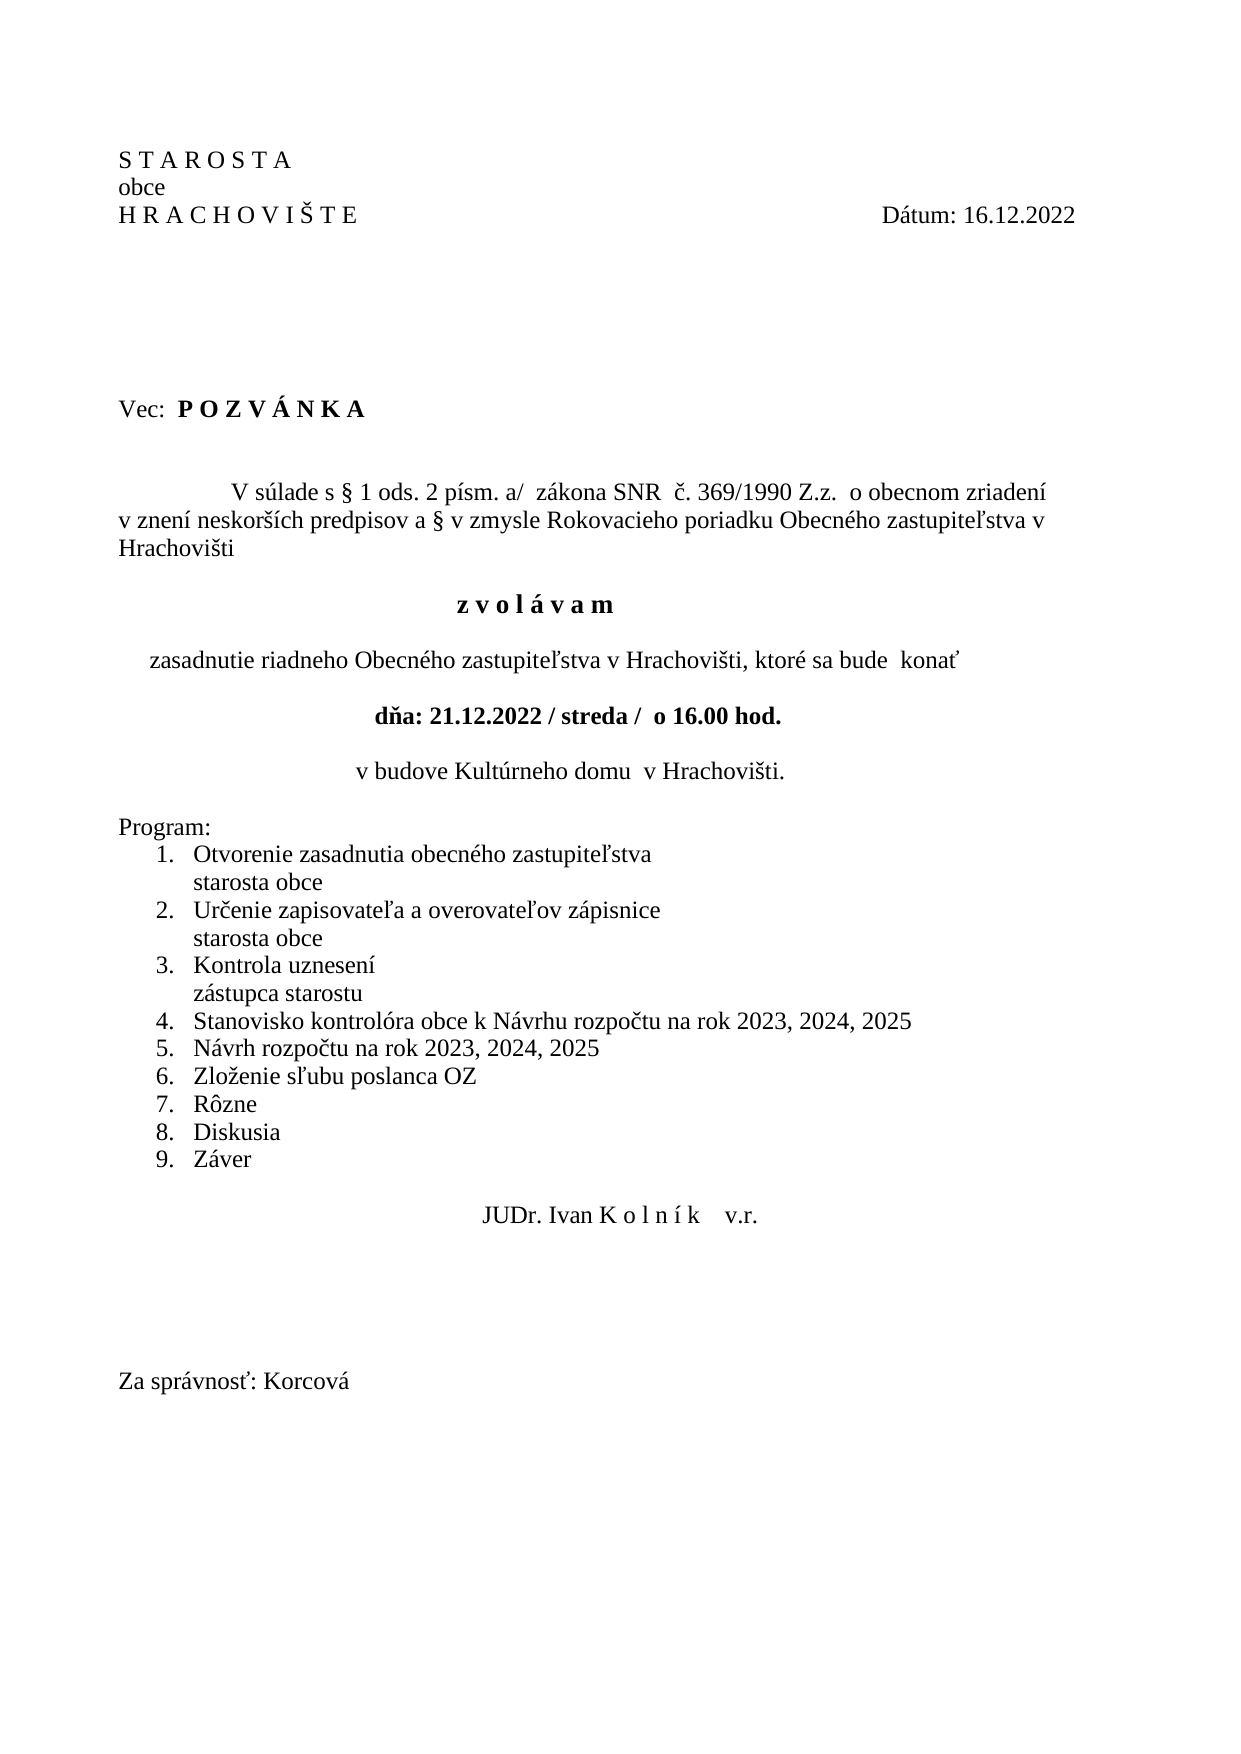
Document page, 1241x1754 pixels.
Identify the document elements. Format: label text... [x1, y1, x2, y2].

text dňa: 21.12.2022 / streda / o 16.00 hod. [118, 702, 1122, 730]
text JUDr. Ivan K o l n í k v.r. [118, 1201, 1122, 1228]
list Záver [156, 1145, 1122, 1173]
text v budove Kultúrneho domu v Hrachovišti. [118, 757, 1122, 785]
list Kontrola uznesení [156, 951, 1122, 979]
text H R A C H O V I Š T E Dátum: 16.12.2022 [118, 201, 1122, 229]
list starosta obce [156, 924, 1122, 951]
list zástupca starostu [156, 979, 1122, 1007]
text z v o l á v a m [118, 589, 1122, 619]
list Rôzne [156, 1090, 1122, 1118]
list Stanovisko kontrolóra obce k Návrhu rozpočtu na rok 2023, 2024, 2025 [156, 1007, 1122, 1034]
text Vec: P O Z V Á N K A [118, 395, 1122, 423]
text zasadnutie riadneho Obecného zastupiteľstva v Hrachovišti, ktoré sa bude konať [118, 647, 1122, 674]
text S T A R O S T A [118, 146, 1122, 173]
list Diskusia [156, 1118, 1122, 1145]
text obce [118, 173, 1122, 201]
list Zloženie sľubu poslanca OZ [156, 1062, 1122, 1090]
list Určenie zapisovateľa a overovateľov zápisnice [156, 896, 1122, 924]
list starosta obce [156, 868, 1122, 896]
list Otvorenie zasadnutia obecného zastupiteľstva [156, 841, 1122, 868]
text v znení neskorších predpisov a § v zmysle Rokovacieho poriadku Obecného zastupiteľstva v Hrachovišti [118, 506, 1122, 561]
text Program: [118, 813, 1122, 841]
text V súlade s § 1 ods. 2 písm. a/ zákona SNR č. 369/1990 Z.z. o obecnom zriadení [118, 478, 1122, 506]
text Za správnosť: Korcová [118, 1367, 1122, 1395]
list Návrh rozpočtu na rok 2023, 2024, 2025 [156, 1034, 1122, 1062]
